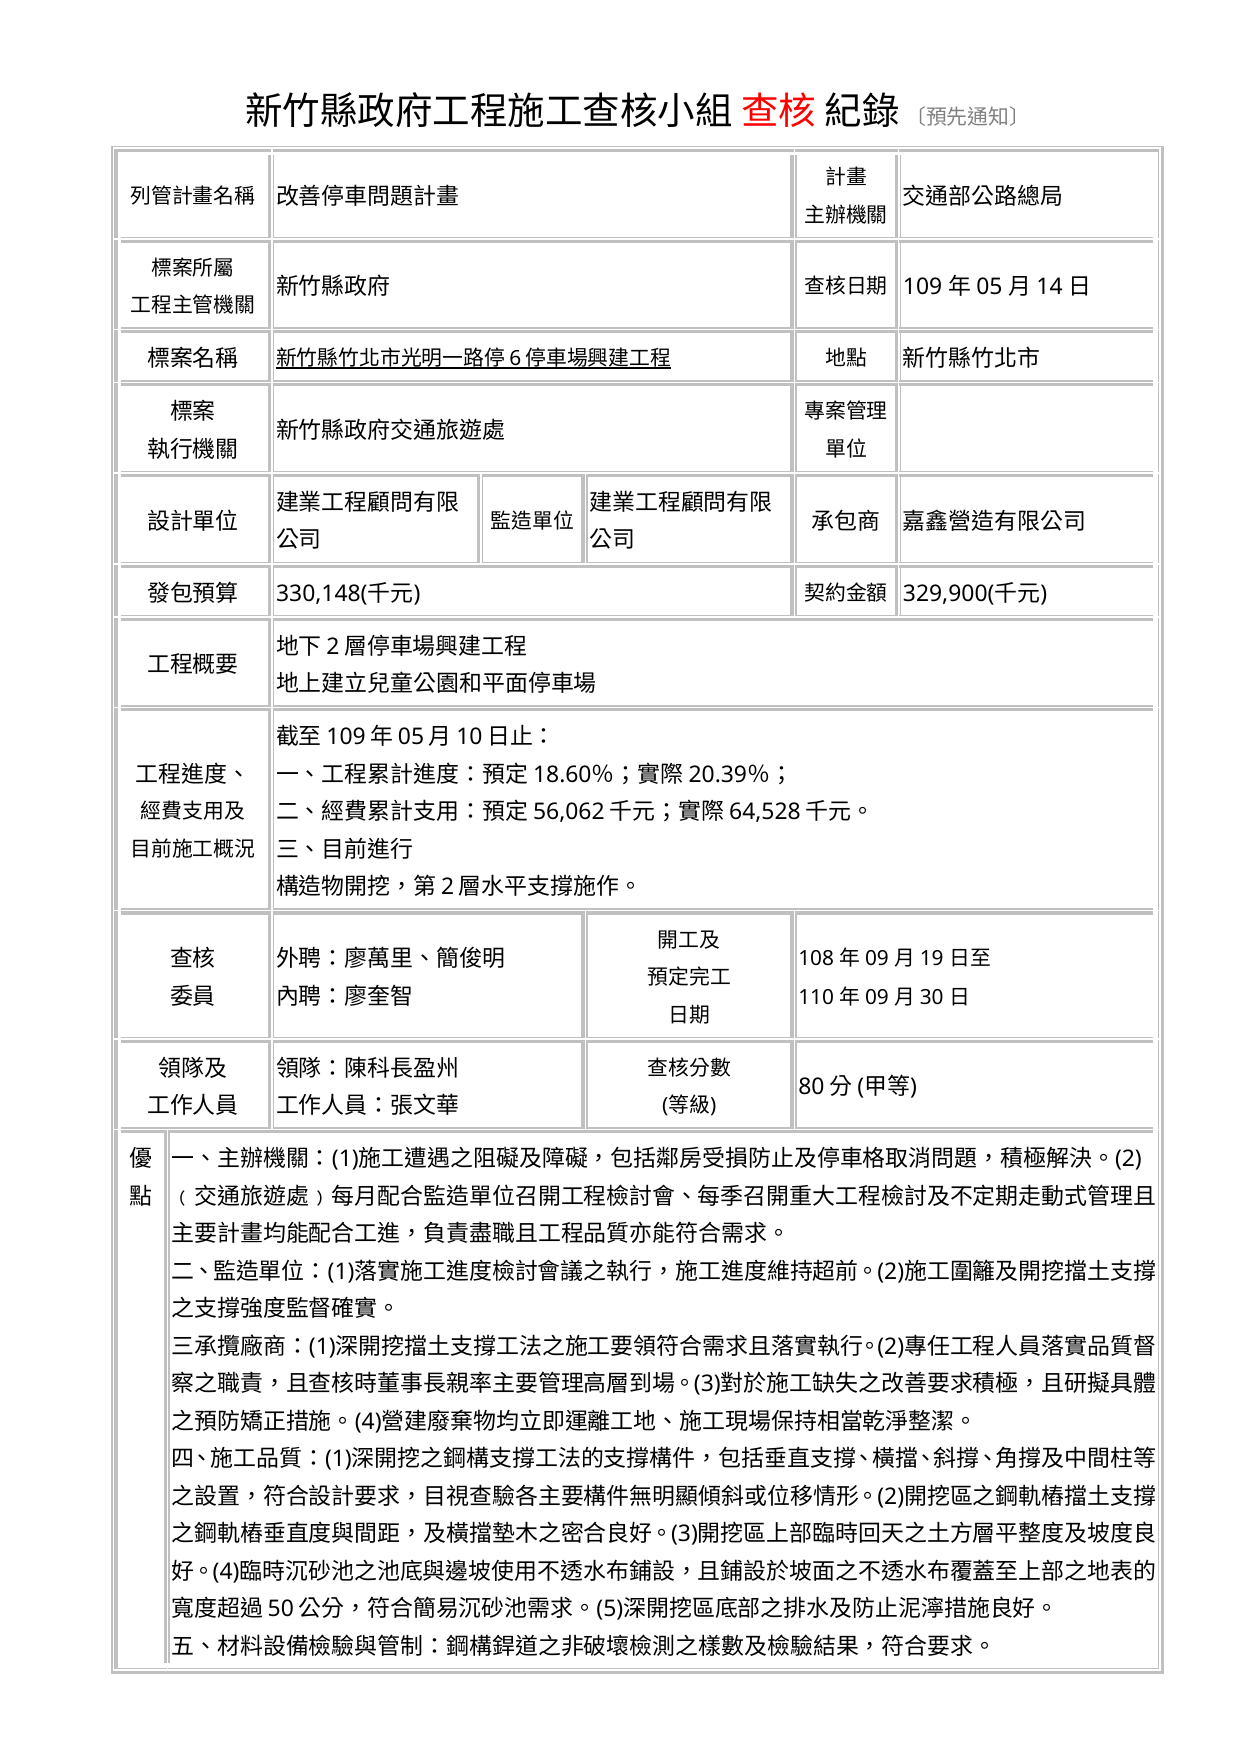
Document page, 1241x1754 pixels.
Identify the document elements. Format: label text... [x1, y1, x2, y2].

table_header 列管計畫名稱 [118, 152, 271, 236]
table_cell 地點 [797, 333, 895, 380]
table_cell 新竹縣政府 [274, 243, 790, 327]
table_cell 新竹縣政府交通旅遊處 [274, 386, 790, 471]
table_cell 329,900(千元) [898, 561, 1161, 614]
table_cell 承包商 [797, 477, 895, 561]
table_cell 設計單位 [114, 471, 271, 561]
table_cell 嘉鑫營造有限公司 [898, 471, 1161, 561]
table_header 改善停車問題計畫 [271, 147, 793, 236]
table_cell 專案管理 單位 [797, 386, 895, 471]
table_cell 優 點 [114, 1127, 167, 1668]
table_cell 330,148(千元) [274, 568, 790, 614]
table_cell 監造單位 [483, 477, 581, 561]
table_cell 標案名稱 [114, 327, 271, 380]
table_header 交通部公路總局 [898, 147, 1161, 236]
table_cell 108 年 09 月 19 日至 110 年 09 月 30 日 [794, 908, 1161, 1036]
table_cell 領隊及 工作人員 [114, 1036, 271, 1127]
table_cell 領隊：陳科長盈州 工作人員：張文華 [274, 1043, 581, 1127]
table_cell 地下2層停車場興建工程 地上建立兒童公園和平面停車場 [271, 615, 1161, 705]
table_cell 契約金額 [797, 568, 895, 614]
table_cell 工程進度、 經費支用及 目前施工概況 [114, 705, 271, 908]
table_cell 80分 (甲等) [794, 1036, 1161, 1127]
table_cell 開工及 預定完工 日期 [588, 915, 790, 1036]
text 新竹縣政府工程施工查核小組 查核 紀錄 〔預先通知〕 [94, 71, 1181, 146]
table_cell [898, 380, 1161, 471]
table_cell 標案 執行機關 [114, 380, 271, 471]
table_header 計畫 主辦機關 [794, 147, 898, 236]
table_cell 工程概要 [114, 615, 271, 705]
table_cell 新竹縣竹北市光明一路停6停車場興建工程 [274, 333, 790, 380]
table_cell 查核分數 (等級) [588, 1043, 790, 1127]
table_cell 建業工程顧問有限公司 [588, 477, 790, 561]
table_cell 新竹縣竹北市 [898, 327, 1161, 380]
table_cell 外聘：廖萬里、簡俊明 內聘：廖奎智 [274, 915, 581, 1036]
table_cell 109 年 05 月 14 日 [898, 236, 1161, 327]
table_cell 標案所屬 工程主管機關 [114, 236, 271, 327]
table_cell 建業工程顧問有限公司 [274, 477, 477, 561]
table_cell 發包預算 [114, 561, 271, 614]
table_cell 一、主辦機關：(1)施工遭遇之阻礙及障礙，包括鄰房受損防止及停車格取消問題，積極解決。(2)﹙交通旅遊處﹚每月配合監造單位召開工程檢討會、每季召開重大工程檢討及不定期走動式管理且主要計畫均能配合工進，負責盡職且工程品質亦能符合需求。 二、監造單位：(1)落實施工進度檢討會議之執行，施工進度維持超前。(2)施工圍籬及開挖擋土支撐之支撐強度監督確實。 三承攬廠商：(1)深開挖擋土支撐工法之施工要領符合需求且落實執行。(2)專任工程人員落實品質督察之職責，且查核時董事長親率主要管理高層到場。(3)對於施工缺失之改善要求積極，且研擬具體之預防矯正措施。(4)營建廢棄物均立即運離工地、施工現場保持相當乾淨整潔。 四、施工品質：(1)深開挖之鋼構支撐工法的支撐構件，包括垂直支撐、橫擋、斜撐、角撐及中間柱等之設置，符合設計要求，目視查驗各主要構件無明顯傾斜或位移情形。(2)開挖區之鋼軌樁擋土支撐之鋼軌樁垂直度與間距，及橫擋墊木之密合良好。(3)開挖區上部臨時回天之土方層平整度及坡度良好。(4)臨時沉砂池之池底與邊坡使用不透水布鋪設，且鋪設於坡面之不透水布覆蓋至上部之地表的寬度超過50公分，符合簡易沉砂池需求。(5)深開挖區底部之排水及防止泥濘措施良好。 五、材料設備檢驗與管制：鋼構銲道之非破壞檢測之樣數及檢驗結果，符合要求。 [167, 1127, 1161, 1668]
table_cell 截至109年05月10日止： 一、工程累計進度：預定 18.60％；實際 20.39％； 二、經費累計支用：預定 56,062千元；實際 64,528千元。 三、目前進行 構造物開挖，第2層水平支撐施作。 [271, 705, 1161, 908]
table_cell 查核日期 [797, 243, 895, 327]
table_cell 查核 委員 [114, 908, 271, 1036]
